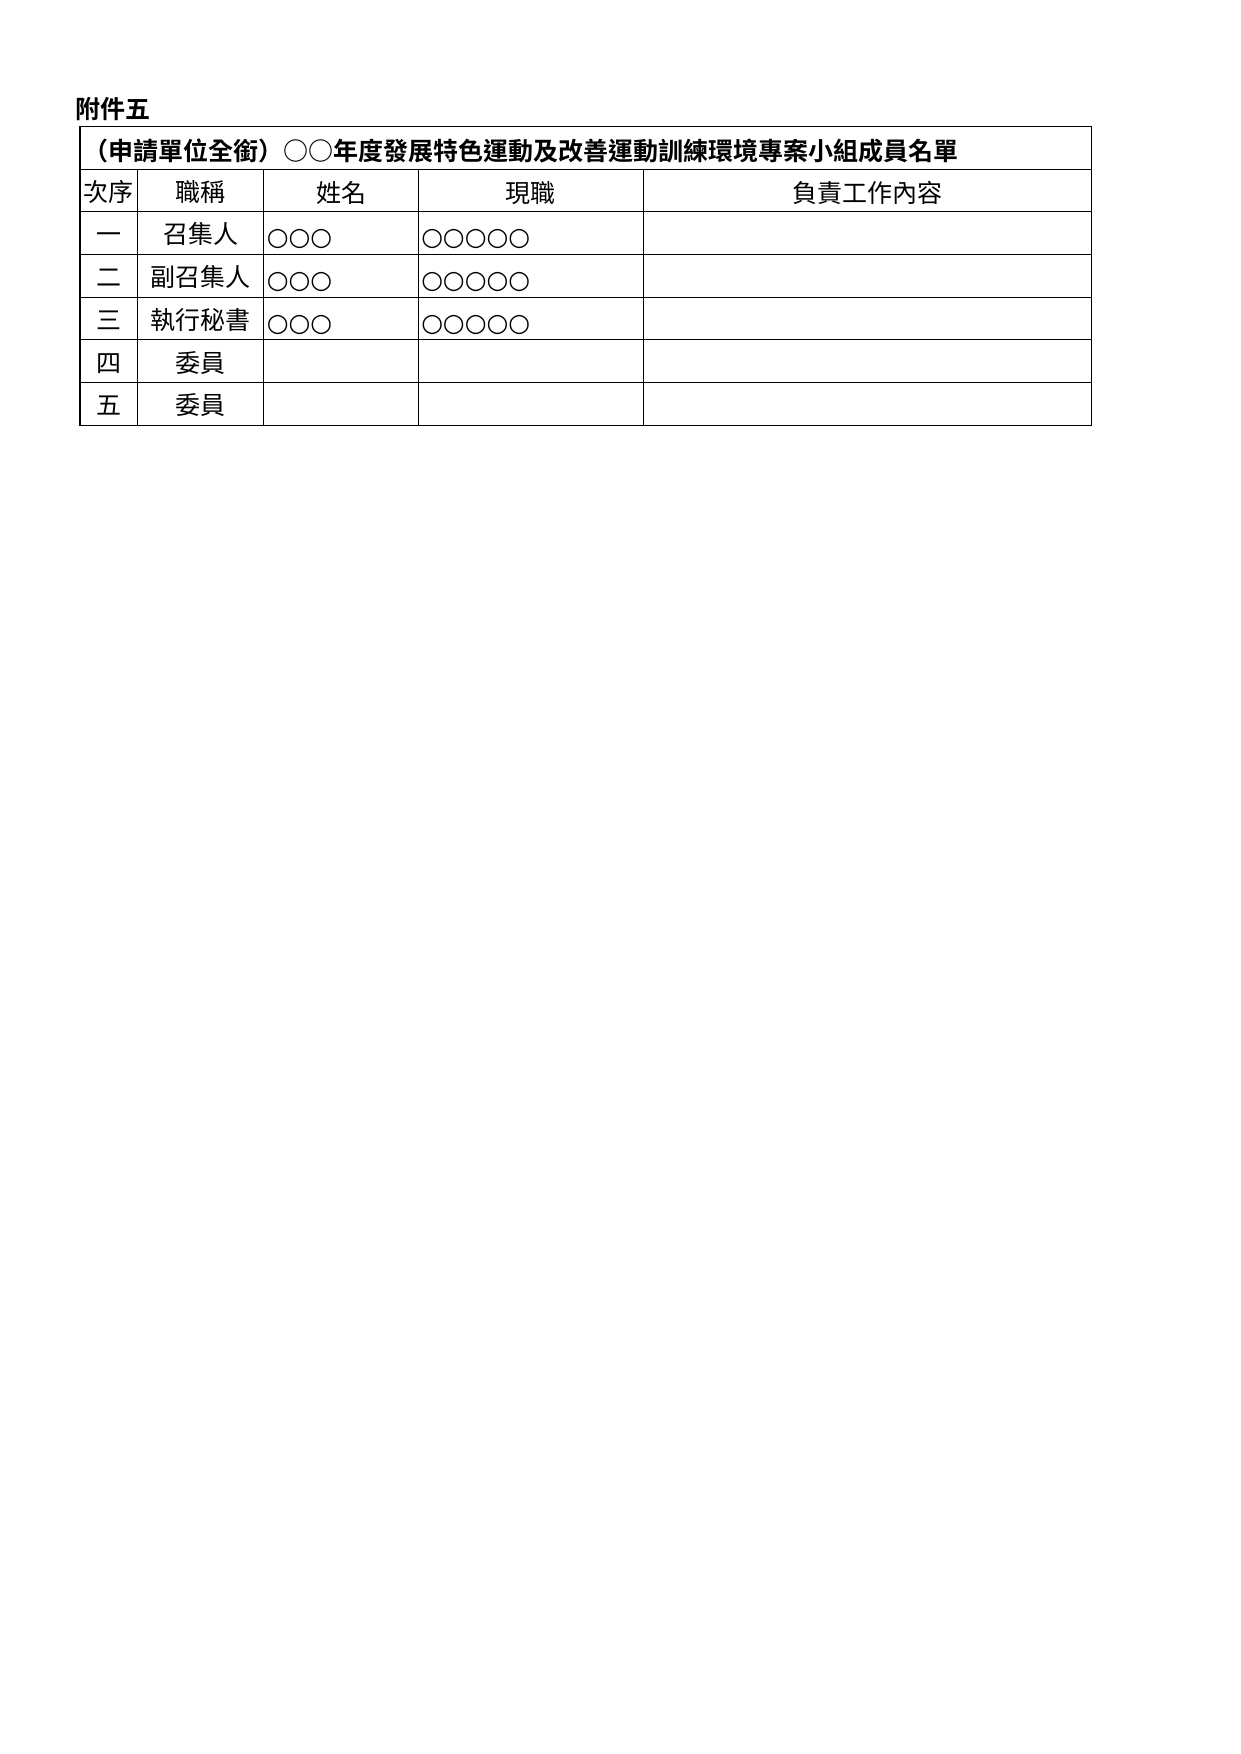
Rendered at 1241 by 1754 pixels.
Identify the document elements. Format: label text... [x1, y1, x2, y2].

table_cell [264, 383, 418, 425]
table_cell [264, 340, 418, 382]
table_cell ○○○○○ [419, 255, 643, 297]
table_cell 一 [81, 212, 137, 254]
table_cell 委員 [138, 383, 263, 425]
table_cell 負責工作內容 [644, 170, 1091, 211]
table_cell 副召集人 [138, 255, 263, 297]
table_cell 召集人 [138, 212, 263, 254]
table_cell ○○○ [264, 298, 418, 339]
table_cell 職稱 [138, 170, 263, 211]
table_cell [644, 298, 1091, 339]
table_cell 二 [81, 255, 137, 297]
table_cell [419, 383, 643, 425]
table_cell ○○○ [264, 212, 418, 254]
table_cell 四 [81, 340, 137, 382]
table_cell ○○○ [264, 255, 418, 297]
table_cell 執行秘書 [138, 298, 263, 339]
table_cell 三 [81, 298, 137, 339]
table_cell [644, 383, 1091, 425]
table_cell 現職 [419, 170, 643, 211]
table_header （申請單位全銜）○○年度發展特色運動及改善運動訓練環境專案小組成員名單 [81, 127, 1091, 168]
table_cell [419, 340, 643, 382]
table_cell [644, 212, 1091, 254]
text 附件五 [75, 89, 1165, 126]
table_cell 姓名 [264, 170, 418, 211]
table_cell [644, 340, 1091, 382]
table_cell [644, 255, 1091, 297]
table_cell ○○○○○ [419, 212, 643, 254]
table_cell 次序 [81, 170, 137, 211]
table_cell 委員 [138, 340, 263, 382]
table_cell ○○○○○ [419, 298, 643, 339]
table_cell 五 [81, 383, 137, 425]
